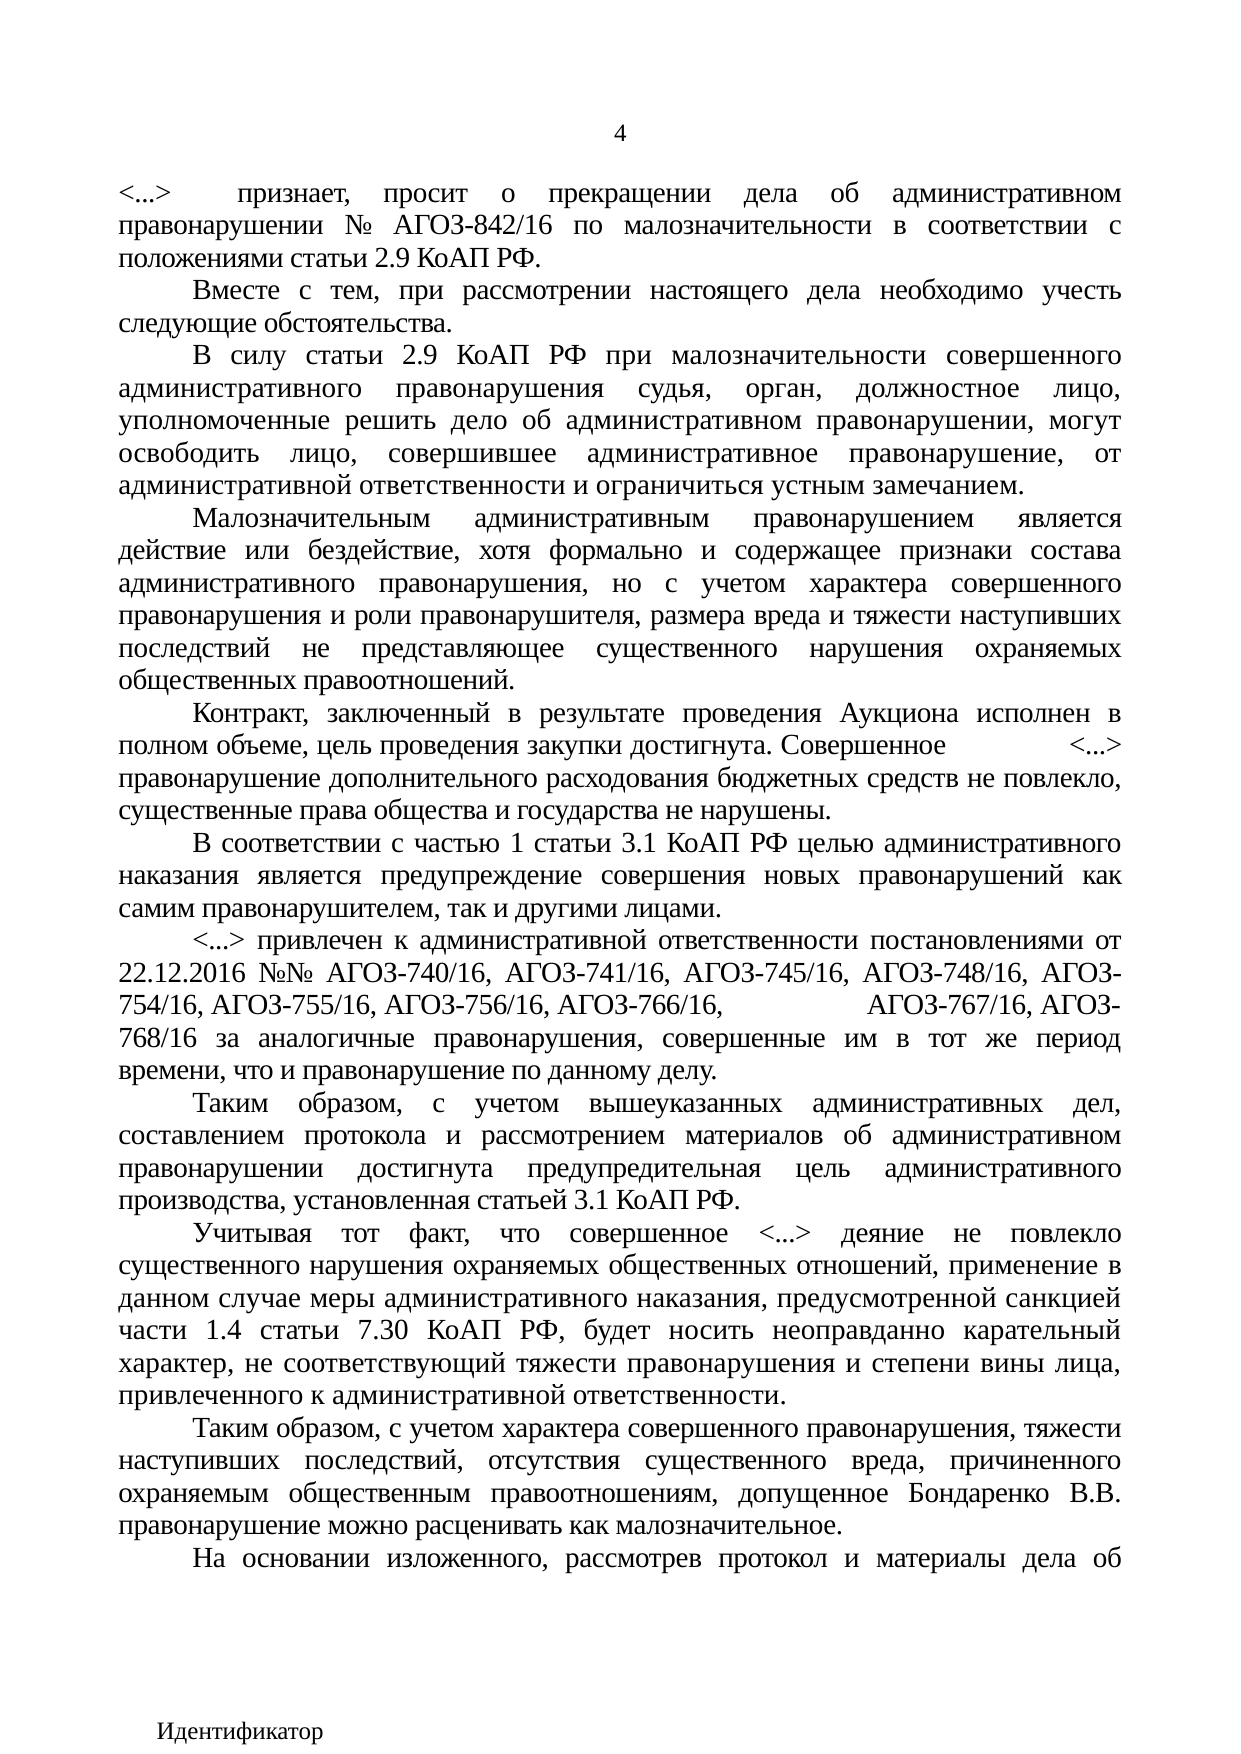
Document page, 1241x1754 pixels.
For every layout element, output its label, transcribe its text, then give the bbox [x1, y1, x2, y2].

text Малозначительным административным правонарушением является действие или бездействие, хотя формально и содержащее признаки состава административного правонарушения, но с учетом характера совершенного правонарушения и роли правонарушителя, размера вреда и тяжести наступивших последствий не представляющее существенного нарушения охраняемых общественных правоотношений. [118, 501, 1122, 696]
text В силу статьи 2.9 КоАП РФ при малозначительности совершенного административного правонарушения судья, орган, должностное лицо, уполномоченные решить дело об административном правонарушении, могут освободить лицо, совершившее административное правонарушение, от административной ответственности и ограничиться устным замечанием. [118, 339, 1122, 501]
text Таким образом, с учетом характера совершенного правонарушения, тяжести наступивших последствий, отсутствия существенного вреда, причиненного охраняемым общественным правоотношениям, допущенное Бондаренко В.В. правонарушение можно расценивать как малозначительное. [118, 1411, 1122, 1541]
text <...> привлечен к административной ответственности постановлениями от 22.12.2016 №№ АГОЗ-740/16, АГОЗ-741/16, АГОЗ-745/16, АГОЗ-748/16, АГОЗ-754/16, АГОЗ-755/16, АГОЗ-756/16, АГОЗ-766/16, АГОЗ-767/16, АГОЗ-768/16 за аналогичные правонарушения, совершенные им в тот же период времени, что и правонарушение по данному делу. [118, 924, 1122, 1086]
text Вместе с тем, при рассмотрении настоящего дела необходимо учесть следующие обстоятельства. [118, 274, 1122, 339]
text Контракт, заключенный в результате проведения Аукциона исполнен в полном объеме, цель проведения закупки достигнута. Совершенное <...> правонарушение дополнительного расходования бюджетных средств не повлекло, существенные права общества и государства не нарушены. [118, 696, 1122, 826]
text В соответствии с частью 1 статьи 3.1 КоАП РФ целью административного наказания является предупреждение совершения новых правонарушений как самим правонарушителем, так и другими лицами. [118, 826, 1122, 924]
text На основании изложенного, рассмотрев протокол и материалы дела об [118, 1541, 1122, 1574]
text <...> признает, просит о прекращении дела об административном правонарушении № АГОЗ-842/16 по малозначительности в соответствии с положениями статьи 2.9 КоАП РФ. [118, 176, 1122, 274]
text Таким образом, с учетом вышеуказанных административных дел, составлением протокола и рассмотрением материалов об административном правонарушении достигнута предупредительная цель административного производства, установленная статьей 3.1 КоАП РФ. [118, 1086, 1122, 1216]
text Учитывая тот факт, что совершенное <...> деяние не повлекло существенного нарушения охраняемых общественных отношений, применение в данном случае меры административного наказания, предусмотренной санкцией части 1.4 статьи 7.30 КоАП РФ, будет носить неоправданно карательный характер, не соответствующий тяжести правонарушения и степени вины лица, привлеченного к административной ответственности. [118, 1216, 1122, 1411]
